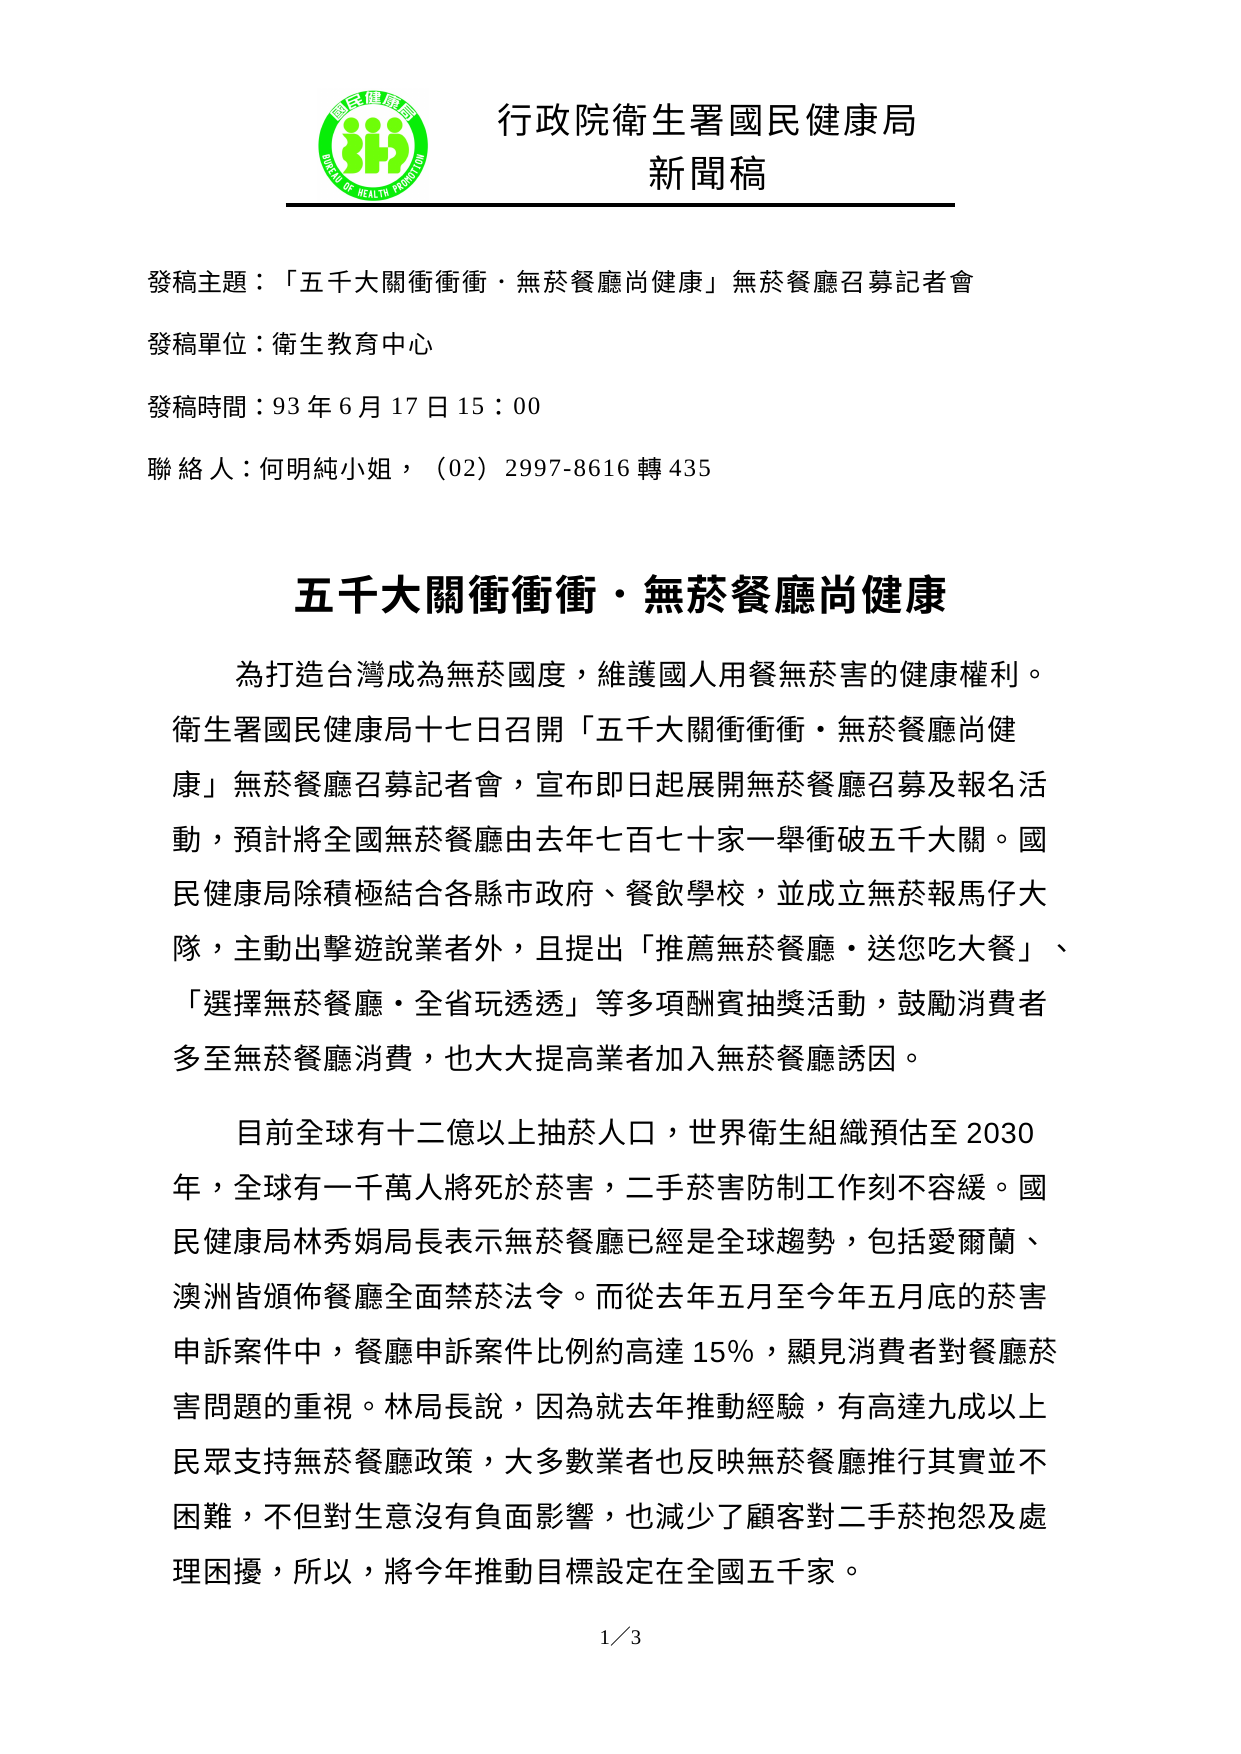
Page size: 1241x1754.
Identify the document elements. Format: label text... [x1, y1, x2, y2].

text 發稿單位：衛生教育中心 [148, 301, 1092, 363]
text 目前全球有十二億以上抽菸人口，世界衛生組織預估至2030年，全球有一千萬人將死於菸害，二手菸害防制工作刻不容緩。國民健康局林秀娟局長表示無菸餐廳已經是全球趨勢，包括愛爾蘭、澳洲皆頒佈餐廳全面禁菸法令。而從去年五月至今年五月底的菸害申訴案件中，餐廳申訴案件比例約高達15％，顯見消費者對餐廳菸害問題的重視。林局長說，因為就去年推動經驗，有高達九成以上民眾支持無菸餐廳政策，大多數業者也反映無菸餐廳推行其實並不困難，不但對生意沒有負面影響，也減少了顧客對二手菸抱怨及處理困擾，所以，將今年推動目標設定在全國五千家。 [173, 1109, 1067, 1591]
text 發稿主題：「五千大關衝衝衝．無菸餐廳尚健康」無菸餐廳召募記者會 [148, 238, 1092, 301]
text 聯 絡 人：何明純小姐，（02）2997-8616轉435 [148, 426, 1092, 488]
text 發稿時間：93年6月17日15：00 [148, 363, 1092, 426]
text 五千大關衝衝衝．無菸餐廳尚健康 [148, 551, 1092, 613]
text 為打造台灣成為無菸國度，維護國人用餐無菸害的健康權利。衛生署國民健康局十七日召開「五千大關衝衝衝‧無菸餐廳尚健康」無菸餐廳召募記者會，宣布即日起展開無菸餐廳召募及報名活動，預計將全國無菸餐廳由去年七百七十家一舉衝破五千大關。國民健康局除積極結合各縣市政府、餐飲學校，並成立無菸報馬仔大隊，主動出擊遊說業者外，且提出「推薦無菸餐廳‧送您吃大餐」、「選擇無菸餐廳‧全省玩透透」等多項酬賓抽獎活動，鼓勵消費者多至無菸餐廳消費，也大大提高業者加入無菸餐廳誘因。 [173, 651, 1067, 1078]
